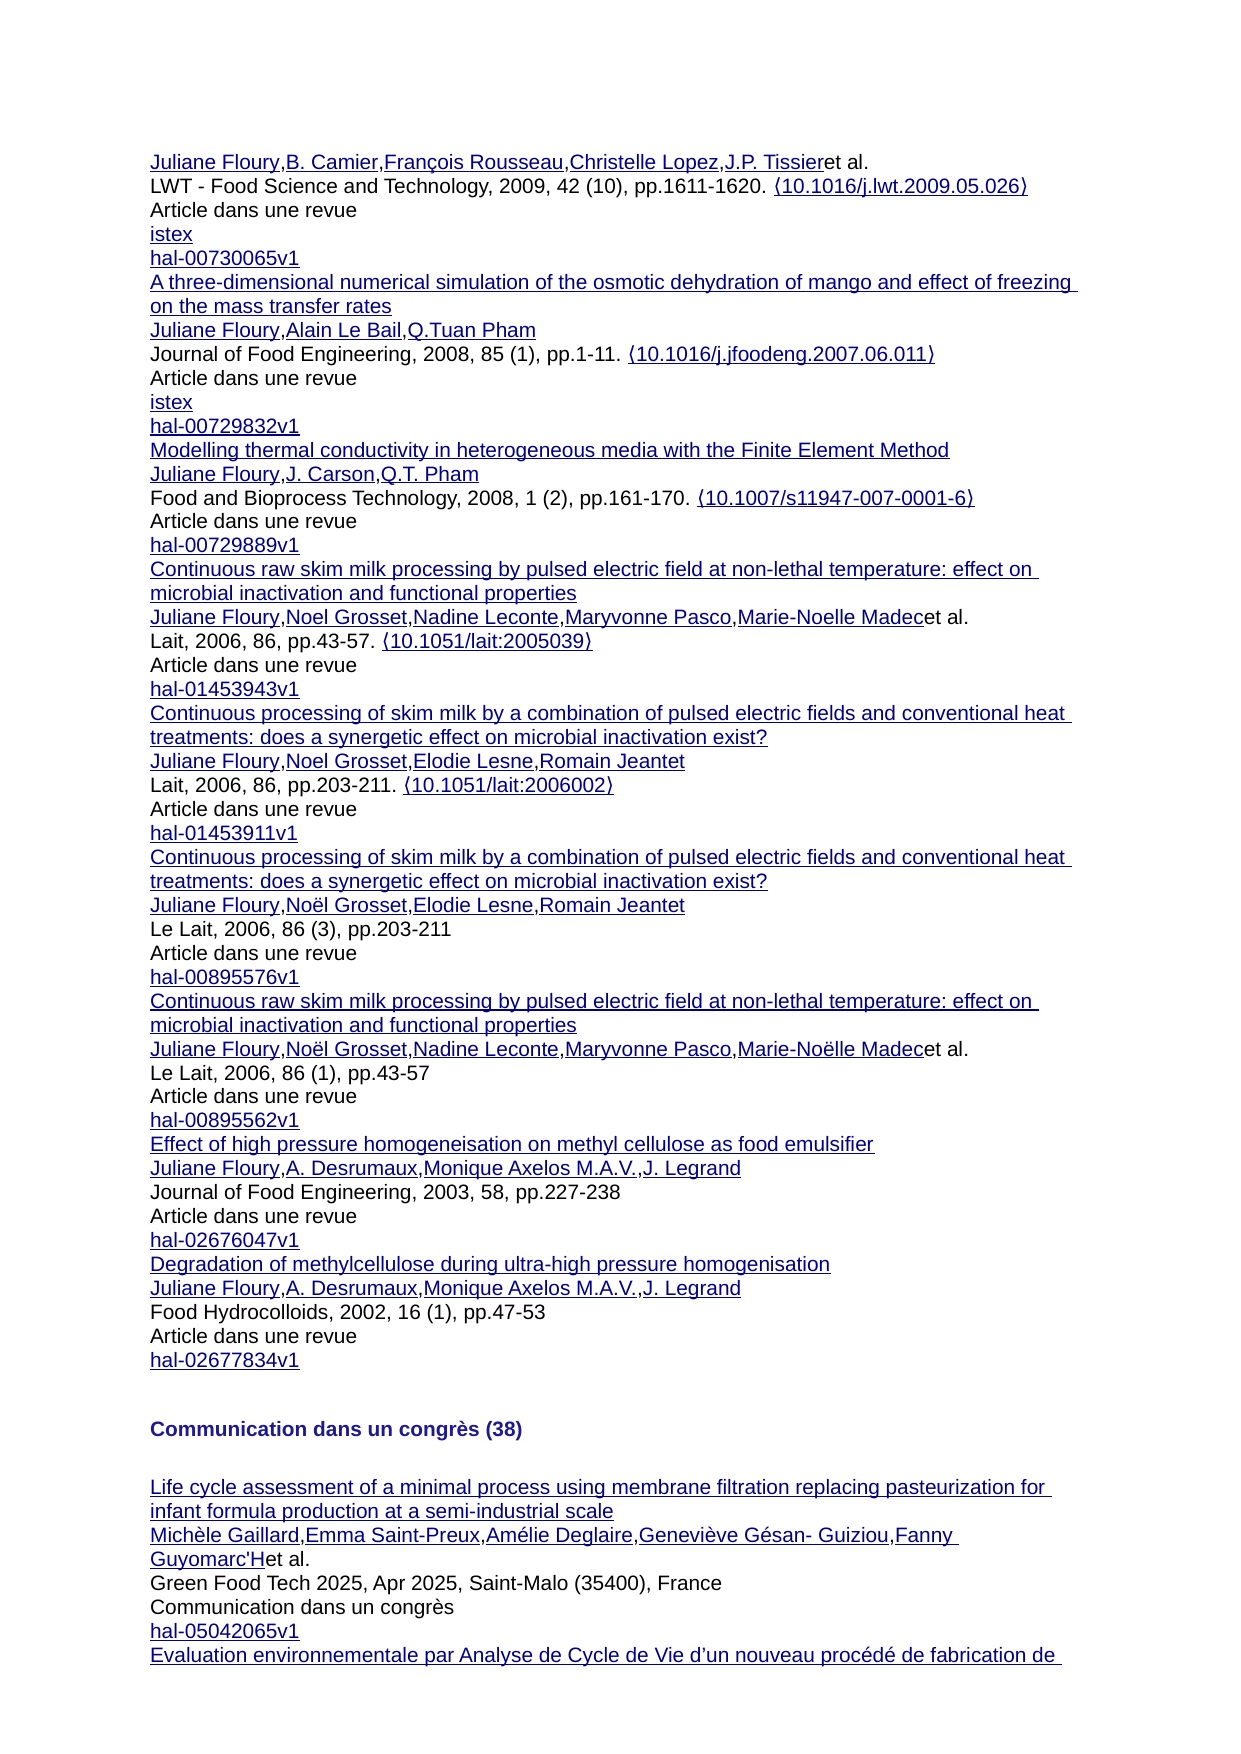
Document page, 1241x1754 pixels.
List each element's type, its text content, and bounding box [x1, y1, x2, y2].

table_cell Degradation of methylcellulose during ultra-high pressure homogenisation Juliane Floury,A. Desrumaux,Monique Axelos M.A.V.,J. Legrand Food Hydrocolloids, 2002, 16 (1), pp.47-53 Article dans une revue hal-02677834v1 [150, 1252, 1090, 1372]
subtitle Communication dans un congrès (38) [150, 1417, 1090, 1441]
table_cell Effect of high pressure homogeneisation on methyl cellulose as food emulsifier Juliane Floury,A. Desrumaux,Monique Axelos M.A.V.,J. Legrand Journal of Food Engineering, 2003, 58, pp.227-238 Article dans une revue hal-02676047v1 [150, 1132, 1090, 1252]
table_cell Continuous raw skim milk processing by pulsed electric field at non-lethal temperature: effect on microbial inactivation and functional properties Juliane Floury,Noël Grosset,Nadine Leconte,Maryvonne Pasco,Marie-Noëlle Madecet al. Le Lait, 2006, 86 (1), pp.43-57 Article dans une revue hal-00895562v1 [150, 989, 1090, 1132]
table_cell Continuous processing of skim milk by a combination of pulsed electric fields and conventional heat treatments: does a synergetic effect on microbial inactivation exist? Juliane Floury,Noël Grosset,Elodie Lesne,Romain Jeantet Le Lait, 2006, 86 (3), pp.203-211 Article dans une revue hal-00895576v1 [150, 845, 1090, 988]
table_cell A three-dimensional numerical simulation of the osmotic dehydration of mango and effect of freezing on the mass transfer rates Juliane Floury,Alain Le Bail,Q.Tuan Pham Journal of Food Engineering, 2008, 85 (1), pp.1-11. ⟨10.1016/j.jfoodeng.2007.06.011⟩ Article dans une revue istex hal-00729832v1 [150, 270, 1090, 437]
table_cell Evaluation environnementale par Analyse de Cycle de Vie d’un nouveau procédé de fabrication de [150, 1643, 1090, 1667]
table_cell Juliane Floury,B. Camier,François Rousseau,Christelle Lopez,J.P. Tissieret al. LWT - Food Science and Technology, 2009, 42 (10), pp.1611-1620. ⟨10.1016/j.lwt.2009.05.026⟩ Article dans une revue istex hal-00730065v1 [150, 150, 1090, 270]
table_header Life cycle assessment of a minimal process using membrane filtration replacing pasteurization for infant formula production at a semi-industrial scale Michèle Gaillard,Emma Saint-Preux,Amélie Deglaire,Geneviève Gésan- Guiziou,Fanny Guyomarc'Het al. Green Food Tech 2025, Apr 2025, Saint-Malo (35400), France Communication dans un congrès hal-05042065v1 [150, 1475, 1090, 1643]
table_cell Continuous processing of skim milk by a combination of pulsed electric fields and conventional heat treatments: does a synergetic effect on microbial inactivation exist? Juliane Floury,Noel Grosset,Elodie Lesne,Romain Jeantet Lait, 2006, 86, pp.203-211. ⟨10.1051/lait:2006002⟩ Article dans une revue hal-01453911v1 [150, 701, 1090, 845]
table_cell Modelling thermal conductivity in heterogeneous media with the Finite Element Method Juliane Floury,J. Carson,Q.T. Pham Food and Bioprocess Technology, 2008, 1 (2), pp.161-170. ⟨10.1007/s11947-007-0001-6⟩ Article dans une revue hal-00729889v1 [150, 438, 1090, 557]
table_cell Continuous raw skim milk processing by pulsed electric field at non-lethal temperature: effect on microbial inactivation and functional properties Juliane Floury,Noel Grosset,Nadine Leconte,Maryvonne Pasco,Marie-Noelle Madecet al. Lait, 2006, 86, pp.43-57. ⟨10.1051/lait:2005039⟩ Article dans une revue hal-01453943v1 [150, 557, 1090, 701]
